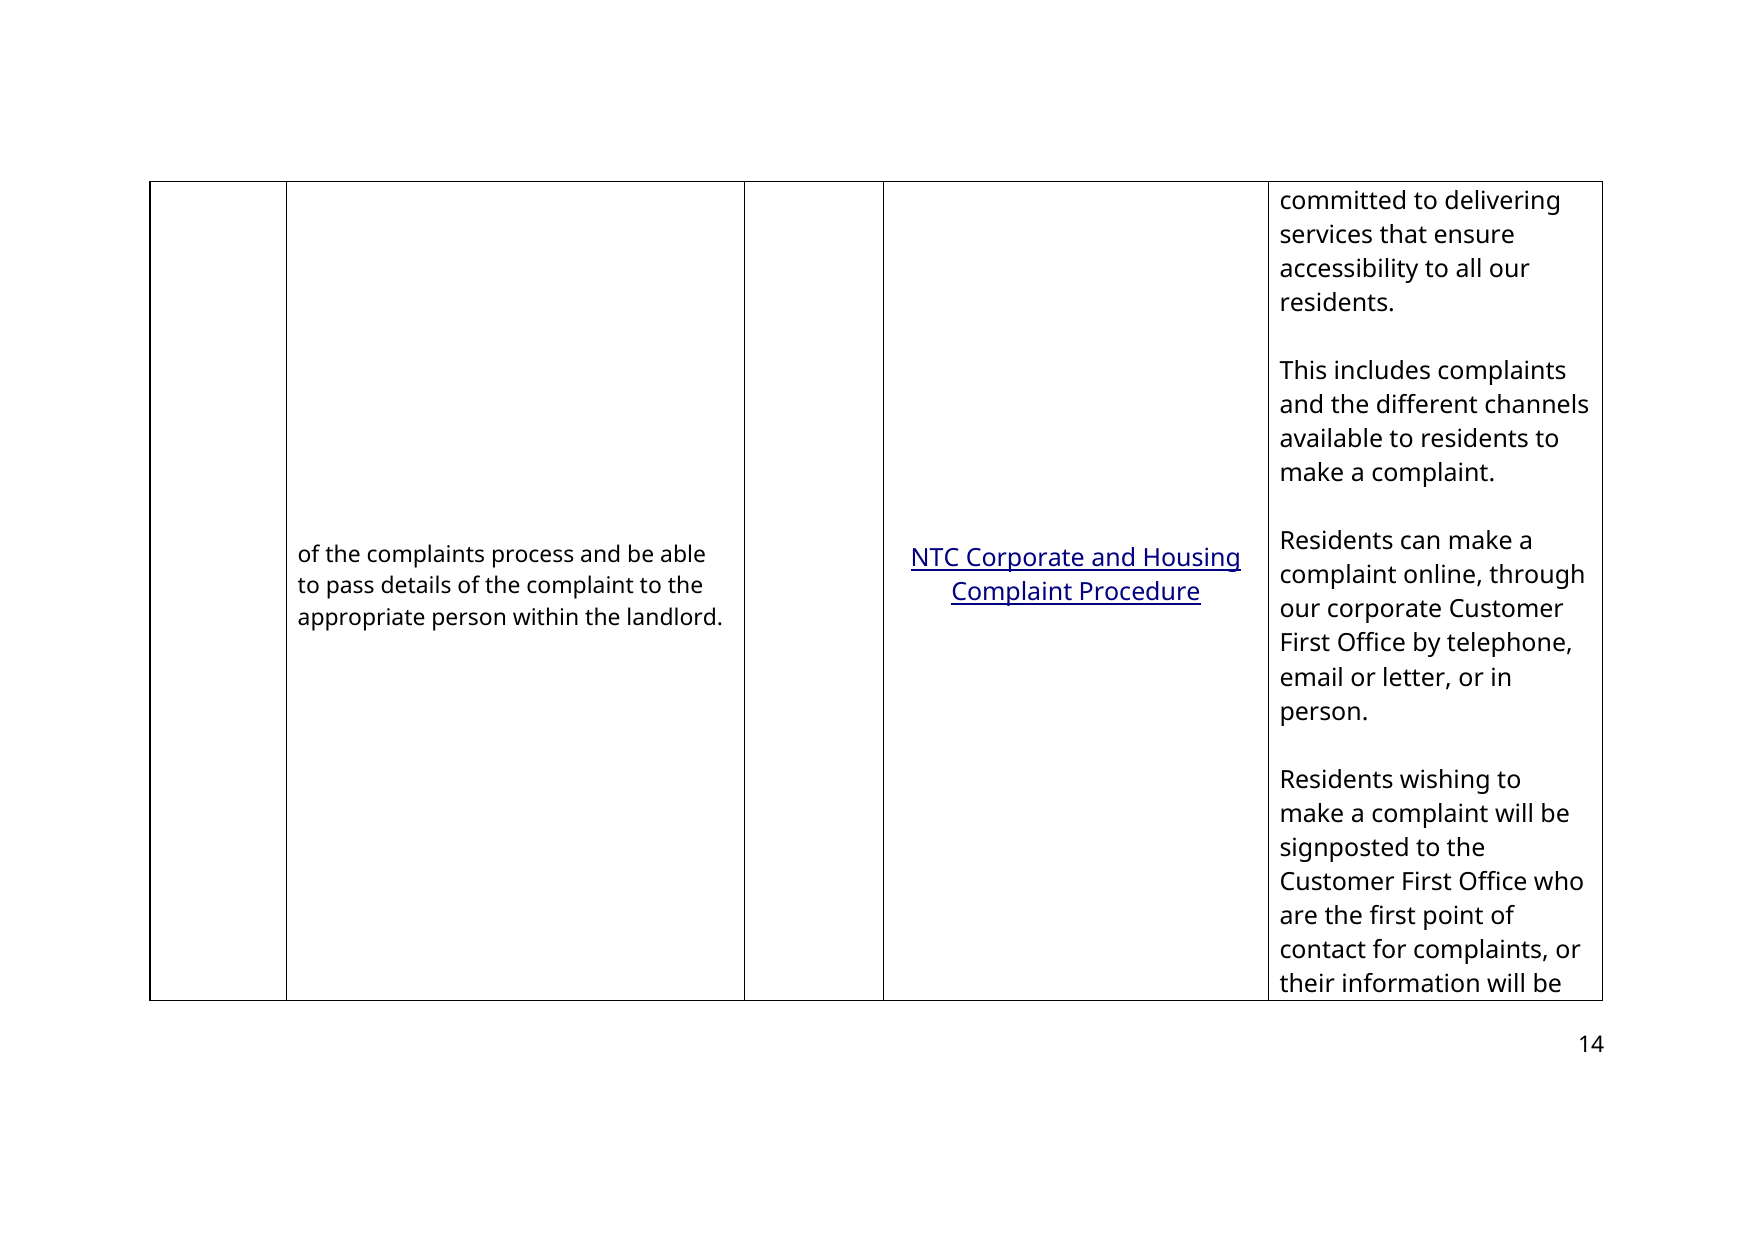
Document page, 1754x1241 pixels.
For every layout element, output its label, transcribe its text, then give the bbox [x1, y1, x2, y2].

table_cell [151, 182, 286, 1000]
table_cell NTC Corporate and Housing Complaint Procedure [884, 182, 1268, 1000]
table_cell committed to delivering services that ensure accessibility to all our residents. This includes complaints and the different channels available to residents to make a complaint. Residents can make a complaint online, through our corporate Customer First Office by telephone, email or letter, or in person. Residents wishing to make a complaint will be signposted to the Customer First Office who are the first point of contact for complaints, or their information will be [1269, 182, 1602, 1000]
table_cell of the complaints process and be able to pass details of the complaint to the appropriate person within the landlord. [287, 182, 744, 1000]
table_cell [745, 182, 883, 1000]
